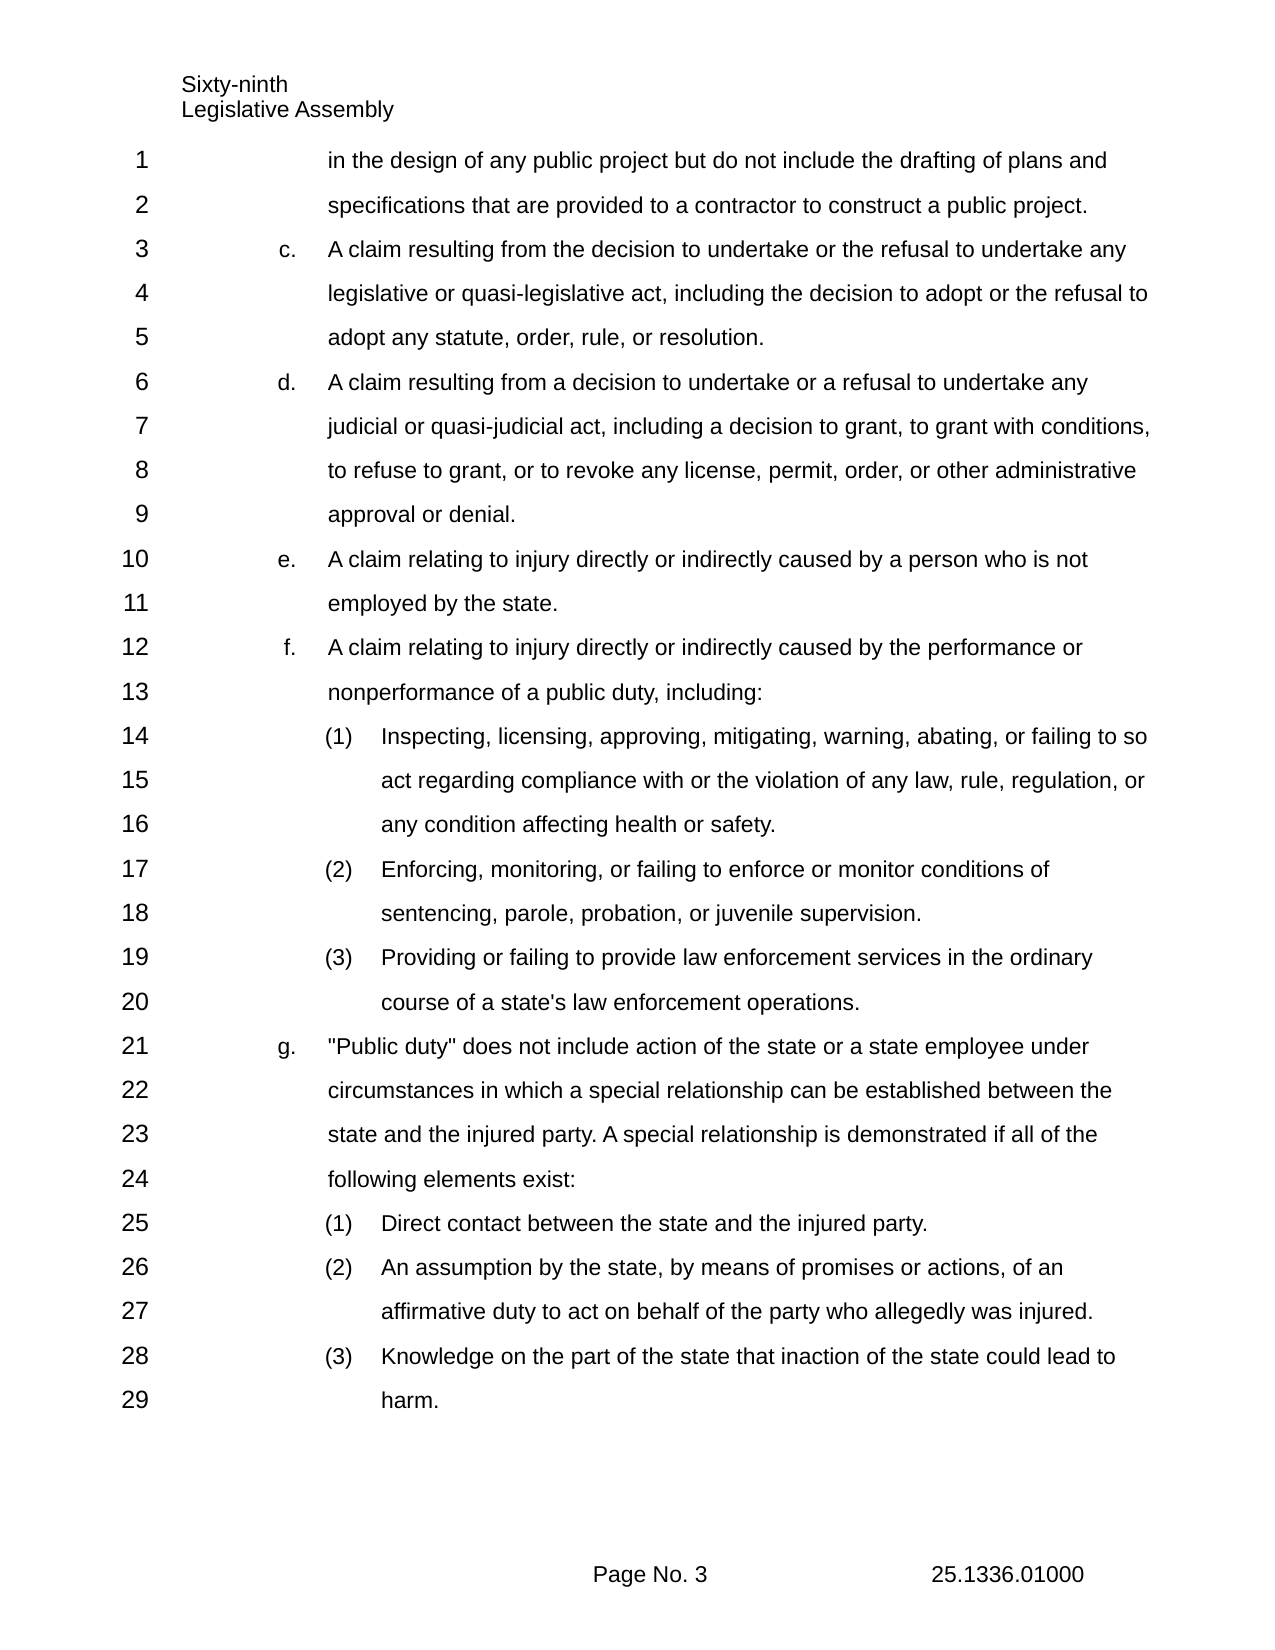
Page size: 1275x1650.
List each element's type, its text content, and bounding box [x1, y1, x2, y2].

text (2) An assumption by the state, by means of promises or actions, of an affirmative duty to act on behalf of the party who allegedly was injured. [181, 1240, 1154, 1329]
text e. A claim relating to injury directly or indirectly caused by a person who is not employed by the state. [181, 532, 1154, 620]
text f. A claim relating to injury directly or indirectly caused by the performance or nonperformance of a public duty, including: [181, 620, 1154, 709]
text (3) Providing or failing to provide law enforcement services in the ordinary course of a state's law enforcement operations. [181, 930, 1154, 1019]
text d. A claim resulting from a decision to undertake or a refusal to undertake any judicial or quasi‑judicial act, including a decision to grant, to grant with conditions, to refuse to grant, or to revoke any license, permit, order, or other administrative approval or denial. [181, 355, 1154, 532]
text c. A claim resulting from the decision to undertake or the refusal to undertake any legislative or quasi‑legislative act, including the decision to adopt or the refusal to adopt any statute, order, rule, or resolution. [181, 222, 1154, 355]
text (1) Direct contact between the state and the injured party. [181, 1196, 1154, 1240]
text (1) Inspecting, licensing, approving, mitigating, warning, abating, or failing to so act regarding compliance with or the violation of any law, rule, regulation, or any condition affecting health or safety. [181, 709, 1154, 842]
text g. "Public duty" does not include action of the state or a state employee under circumstances in which a special relationship can be established between the state and the injured party. A special relationship is demonstrated if all of the following elements exist: [181, 1019, 1154, 1196]
text in the design of any public project but do not include the drafting of plans and specifications that are provided to a contractor to construct a public project. [181, 133, 1154, 222]
text (2) Enforcing, monitoring, or failing to enforce or monitor conditions of sentencing, parole, probation, or juvenile supervision. [181, 842, 1154, 930]
text (3) Knowledge on the part of the state that inaction of the state could lead to harm. [181, 1329, 1154, 1417]
